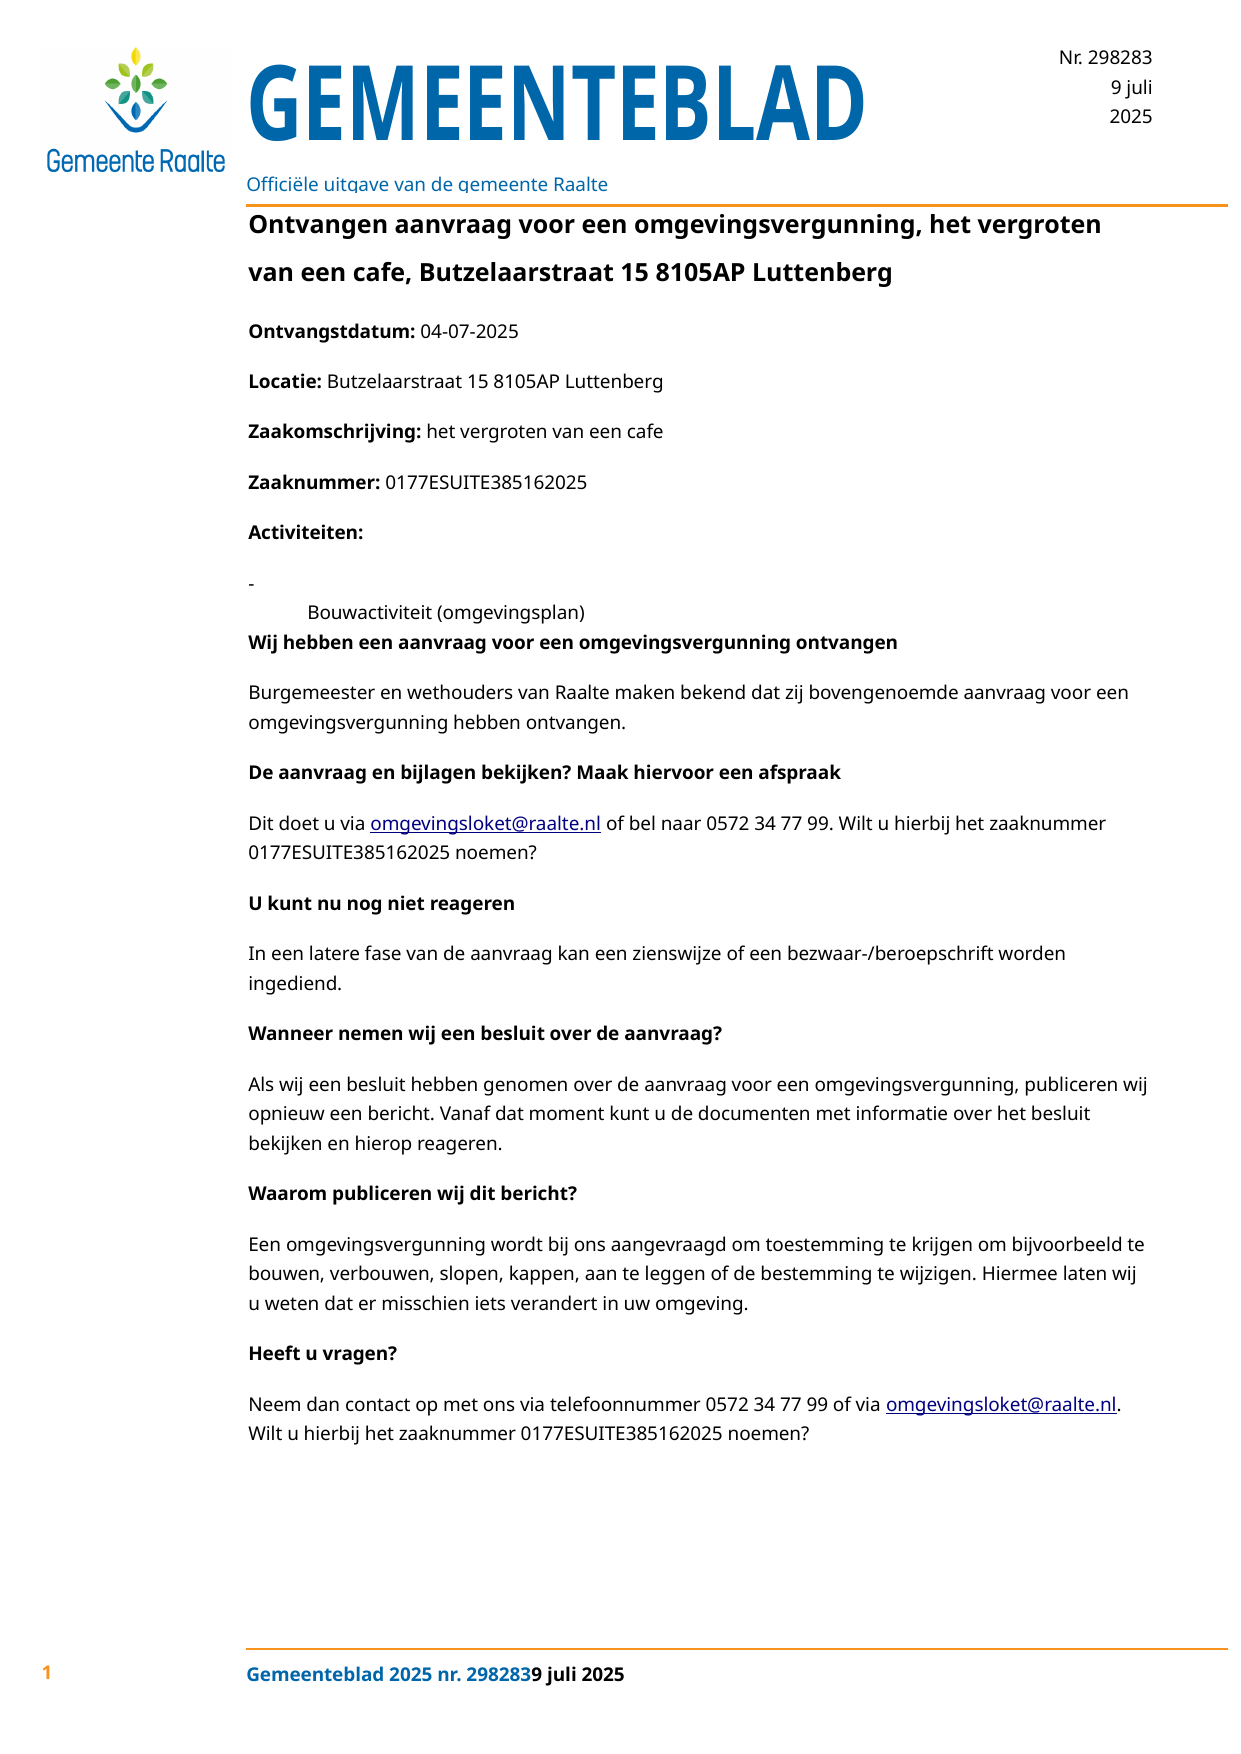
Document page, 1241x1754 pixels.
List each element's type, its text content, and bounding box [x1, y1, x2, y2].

text Heeft u vragen? [248, 1340, 1152, 1366]
text Burgemeester en wethouders van Raalte maken bekend dat zij bovengenoemde aanvraag voor een omgevingsvergunning hebben ontvangen. [248, 679, 1152, 735]
text Waarom publiceren wij dit bericht? [248, 1180, 1152, 1206]
text U kunt nu nog niet reageren [248, 890, 1152, 916]
text Locatie: Butzelaarstraat 15 8105AP Luttenberg [248, 368, 1152, 394]
text In een latere fase van de aanvraag kan een zienswijze of een bezwaar-/beroepschrift worden ingediend. [248, 940, 1152, 996]
text Zaaknummer: 0177ESUITE385162025 [248, 469, 1152, 495]
picture [41, 47, 231, 172]
text Als wij een besluit hebben genomen over de aanvraag voor een omgevingsvergunning, publiceren wij opnieuw een bericht. Vanaf dat moment kunt u de documenten met informatie over het besluit bekijken en hierop reageren. [248, 1071, 1152, 1156]
text Ontvangen aanvraag voor een omgevingsvergunning, het vergroten van een cafe, Butzelaarstraat 15 8105AP Luttenberg [248, 207, 1152, 288]
list Bouwactiviteit (omgevingsplan) [248, 599, 1152, 625]
text Ontvangstdatum: 04-07-2025 [248, 318, 1152, 344]
text Een omgevingsvergunning wordt bij ons aangevraagd om toestemming te krijgen om bijvoorbeeld te bouwen, verbouwen, slopen, kappen, aan te leggen of de bestemming te wijzigen. Hiermee laten wij u weten dat er misschien iets verandert in uw omgeving. [248, 1231, 1152, 1316]
text Wij hebben een aanvraag voor een omgevingsvergunning ontvangen [248, 629, 1152, 655]
text Activiteiten: [248, 519, 1152, 545]
text Dit doet u via omgevingsloket@raalte.nl of bel naar 0572 34 77 99. Wilt u hierbij het zaaknummer 0177ESUITE385162025 noemen? [248, 810, 1152, 865]
text Wanneer nemen wij een besluit over de aanvraag? [248, 1020, 1152, 1046]
text De aanvraag en bijlagen bekijken? Maak hiervoor een afspraak [248, 759, 1152, 785]
text Neem dan contact op met ons via telefoonnummer 0572 34 77 99 of via omgevingsloket@raalte.nl. Wilt u hierbij het zaaknummer 0177ESUITE385162025 noemen? [248, 1391, 1152, 1446]
text Zaakomschrijving: het vergroten van een cafe [248, 419, 1152, 444]
